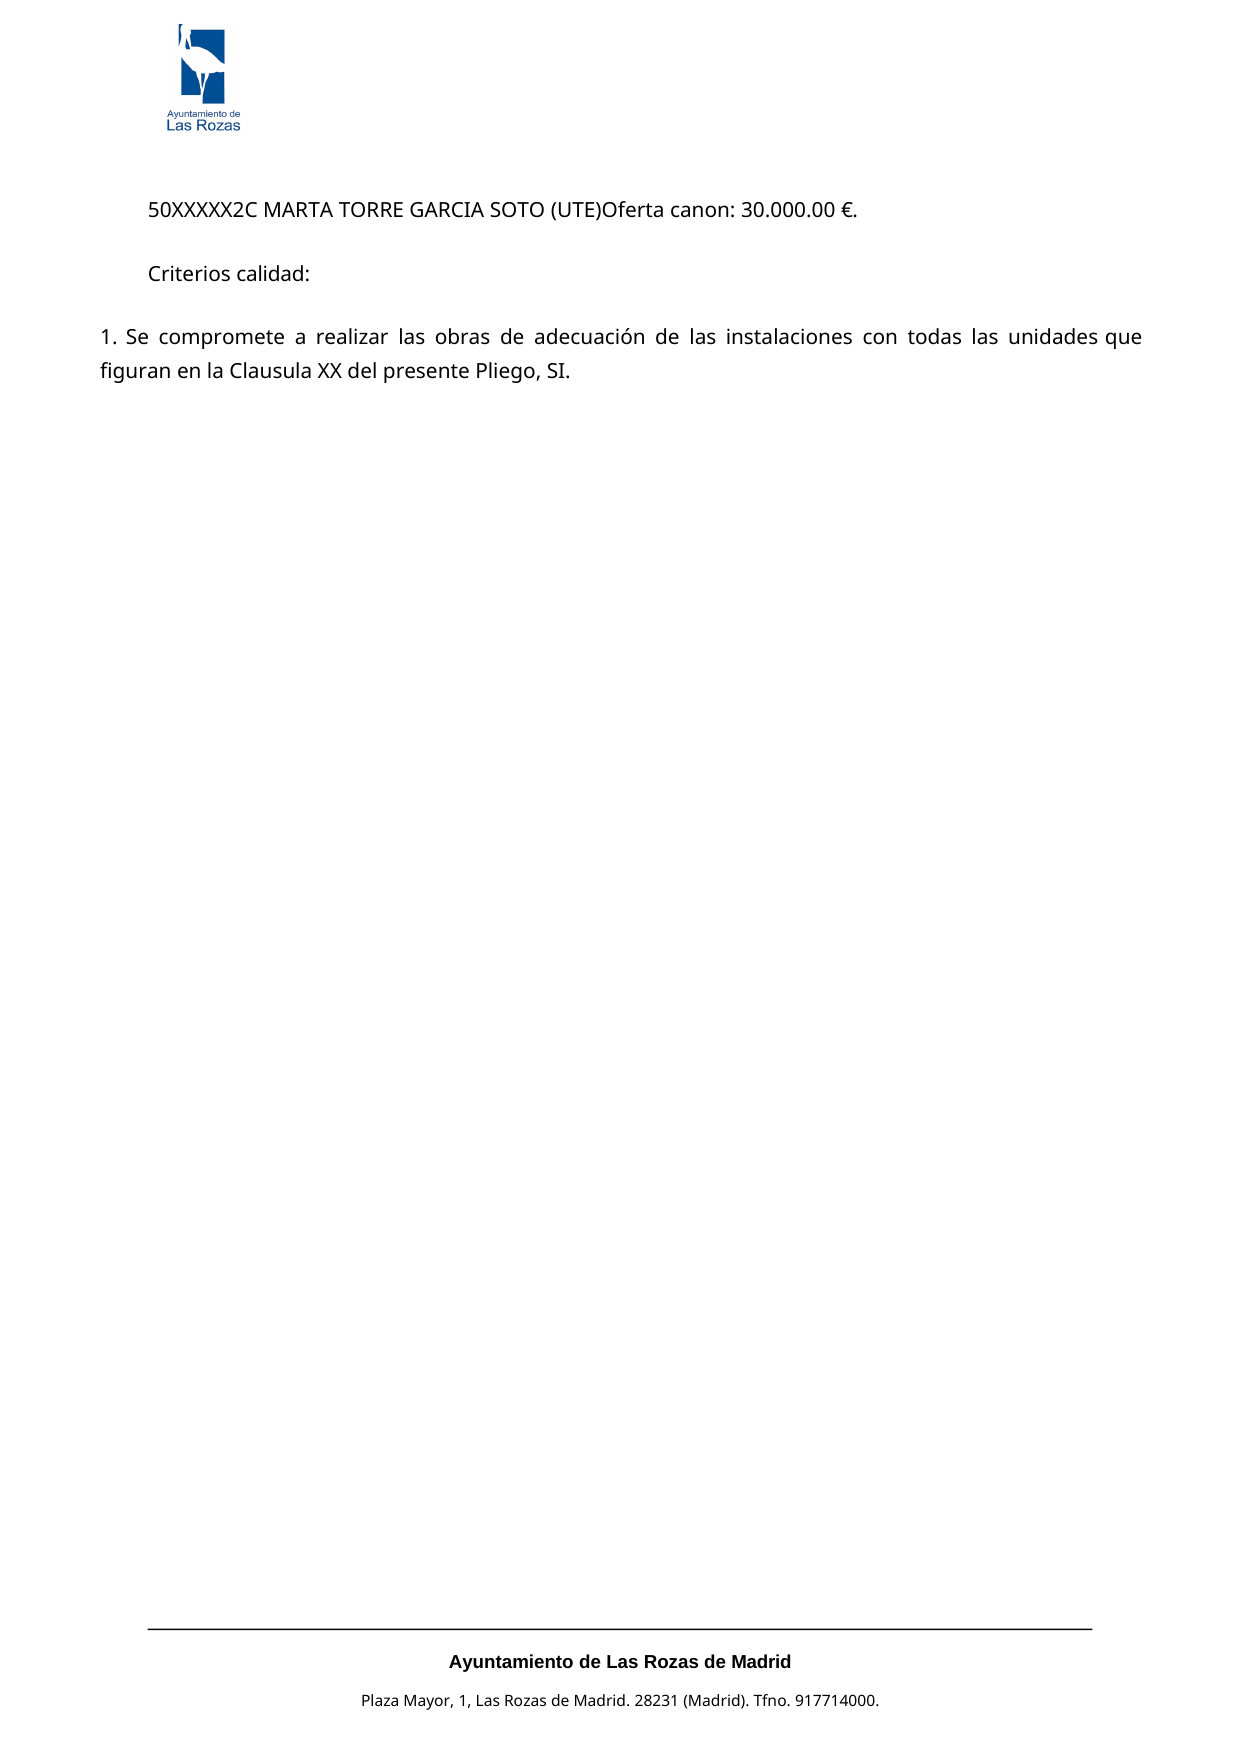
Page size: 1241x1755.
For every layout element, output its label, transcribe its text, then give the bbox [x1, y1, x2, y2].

list Se compromete a realizar las obras de adecuación de las instalaciones con todas las unidades que figuran en la Clausula XX del presente Pliego, SI. [100, 322, 1143, 385]
text 50XXXXX2C MARTA TORRE GARCIA SOTO (UTE)Oferta canon: 30.000.00 €. [148, 196, 1143, 224]
text Criterios calidad: [148, 259, 1143, 287]
